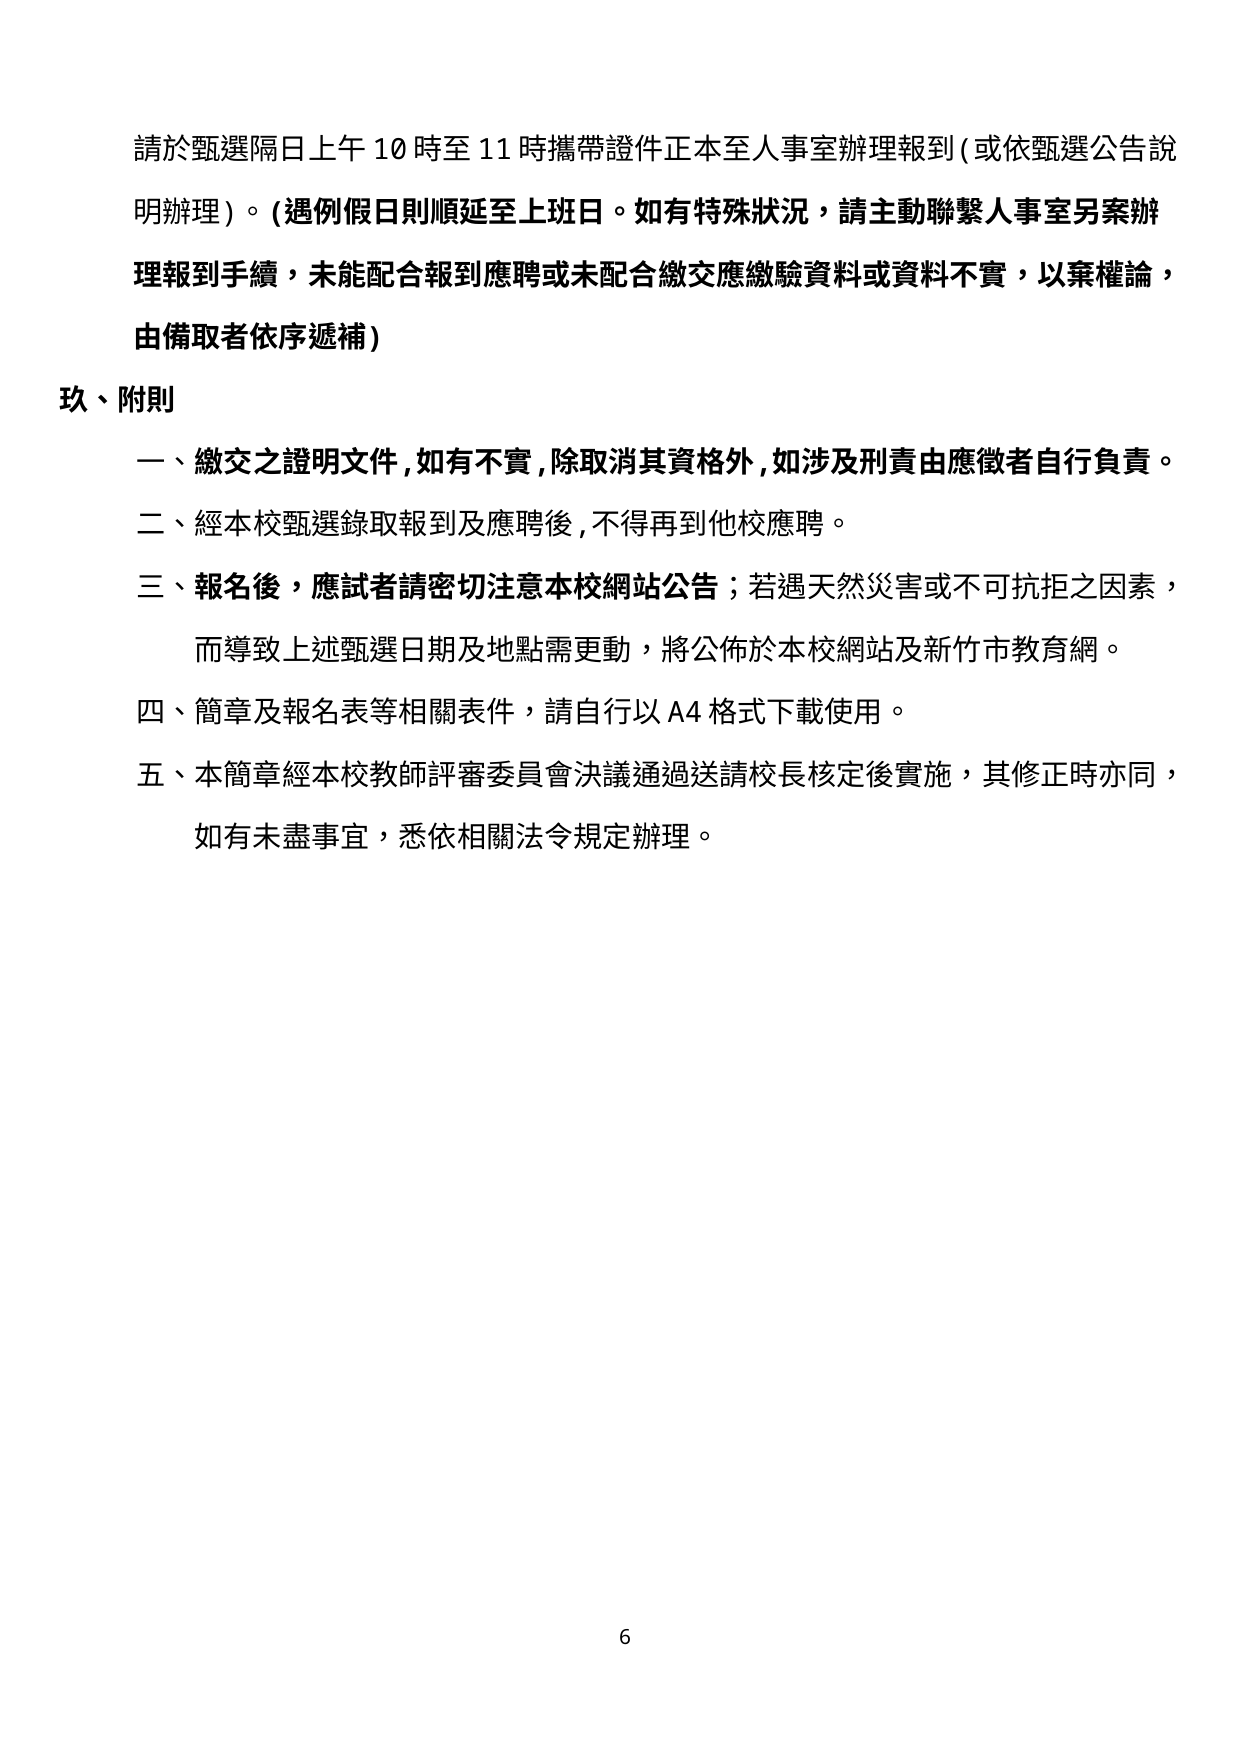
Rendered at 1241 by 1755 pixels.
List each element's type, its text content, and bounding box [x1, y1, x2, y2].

text 五、本簡章經本校教師評審委員會決議通過送請校長核定後實施，其修正時亦同，如有未盡事宜，悉依相關法令規定辦理。 [136, 731, 1181, 856]
text 二、經本校甄選錄取報到及應聘後,不得再到他校應聘。 [122, 481, 1181, 543]
text 三、報名後，應試者請密切注意本校網站公告；若遇天然災害或不可抗拒之因素，而導致上述甄選日期及地點需更動，將公佈於本校網站及新竹市教育網。 [136, 543, 1181, 668]
text 四、簡章及報名表等相關表件，請自行以A4格式下載使用。 [122, 668, 1181, 731]
text 請於甄選隔日上午10時至11時攜帶證件正本至人事室辦理報到(或依甄選公告說明辦理)。(遇例假日則順延至上班日。如有特殊狀況，請主動聯繫人事室另案辦理報到手續，未能配合報到應聘或未配合繳交應繳驗資料或資料不實，以棄權論，由備取者依序遞補) [133, 106, 1181, 356]
text 一、繳交之證明文件,如有不實,除取消其資格外,如涉及刑責由應徵者自行負責。 [122, 418, 1181, 481]
text 玖、附則 [59, 356, 1181, 418]
